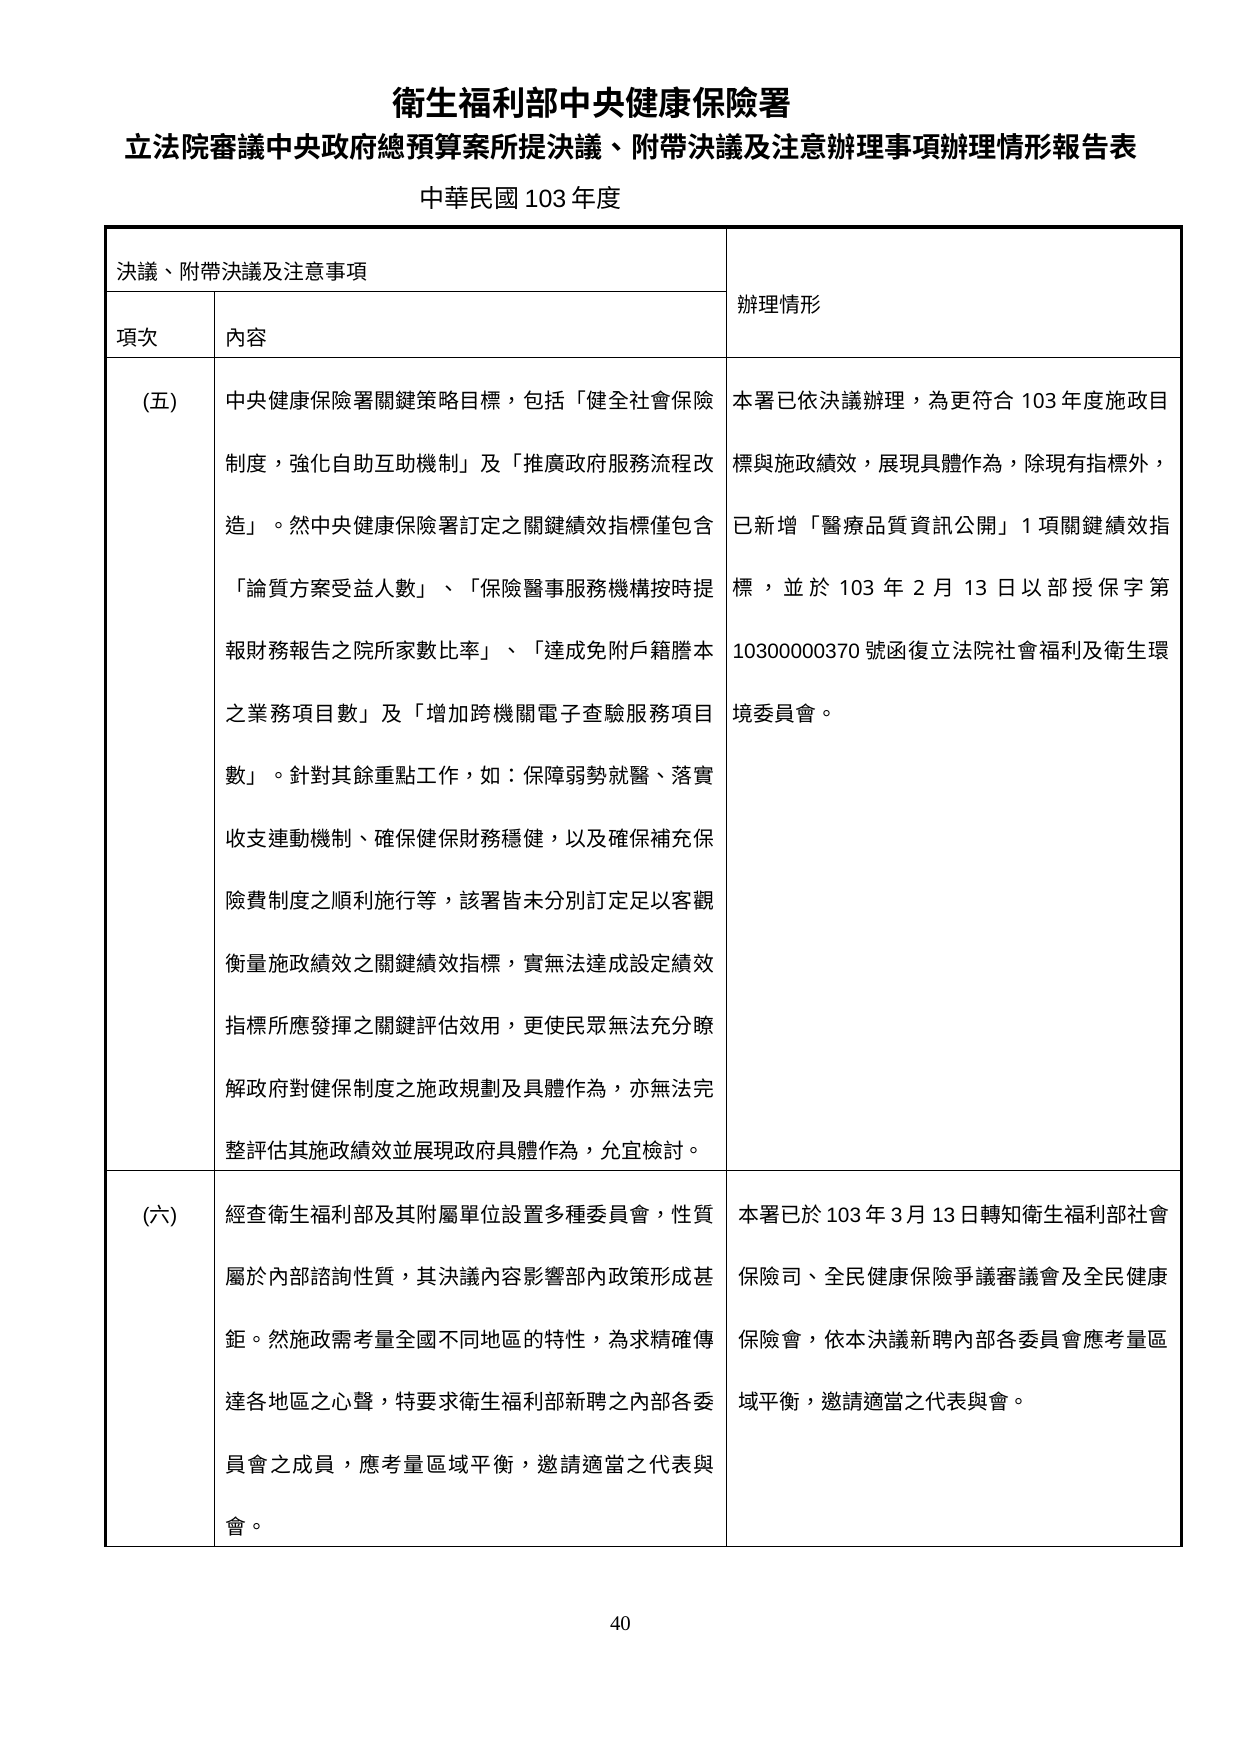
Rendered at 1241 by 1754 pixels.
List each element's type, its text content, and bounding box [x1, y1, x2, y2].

table_cell 項次 [107, 292, 214, 357]
table_header 辦理情形 [727, 229, 1180, 357]
table_cell 經查衛生福利部及其附屬單位設置多種委員會，性質屬於內部諮詢性質，其決議內容影響部內政策形成甚鉅。然施政需考量全國不同地區的特性，為求精確傳達各地區之心聲，特要求衛生福利部新聘之內部各委員會之成員，應考量區域平衡，邀請適當之代表與會。 [215, 1171, 726, 1546]
table_cell 本署已依決議辦理，為更符合103年度施政目標與施政績效，展現具體作為，除現有指標外，已新增「醫療品質資訊公開」1項關鍵績效指標，並於103年2月13日以部授保字第10300000370號函復立法院社會福利及衛生環境委員會。 [727, 358, 1180, 1170]
table_cell 內容 [215, 292, 726, 357]
table_header 決議、附帶決議及注意事項 [107, 229, 726, 291]
table_cell 本署已於103年3月13日轉知衛生福利部社會保險司、全民健康保險爭議審議會及全民健康保險會，依本決議新聘內部各委員會應考量區域平衡，邀請適當之代表與會。 [727, 1171, 1180, 1546]
table_cell (五) 企劃規劃 [107, 358, 214, 1170]
table_cell 中央健康保險署關鍵策略目標，包括「健全社會保險制度，強化自助互助機制」及「推廣政府服務流程改造」。然中央健康保險署訂定之關鍵績效指標僅包含「論質方案受益人數」、「保險醫事服務機構按時提報財務報告之院所家數比率」、「達成免附戶籍謄本之業務項目數」及「增加跨機關電子查驗服務項目數」。針對其餘重點工作，如：保障弱勢就醫、落實收支連動機制、確保健保財務穩健，以及確保補充保險費制度之順利施行等，該署皆未分別訂定足以客觀衡量施政績效之關鍵績效指標，實無法達成設定績效指標所應發揮之關鍵評估效用，更使民眾無法充分瞭解政府對健保制度之施政規劃及具體作為，亦無法完整評估其施政績效並展現政府具體作為，允宜檢討。 [215, 358, 726, 1170]
table_cell (六) 企劃管考 [107, 1171, 214, 1546]
